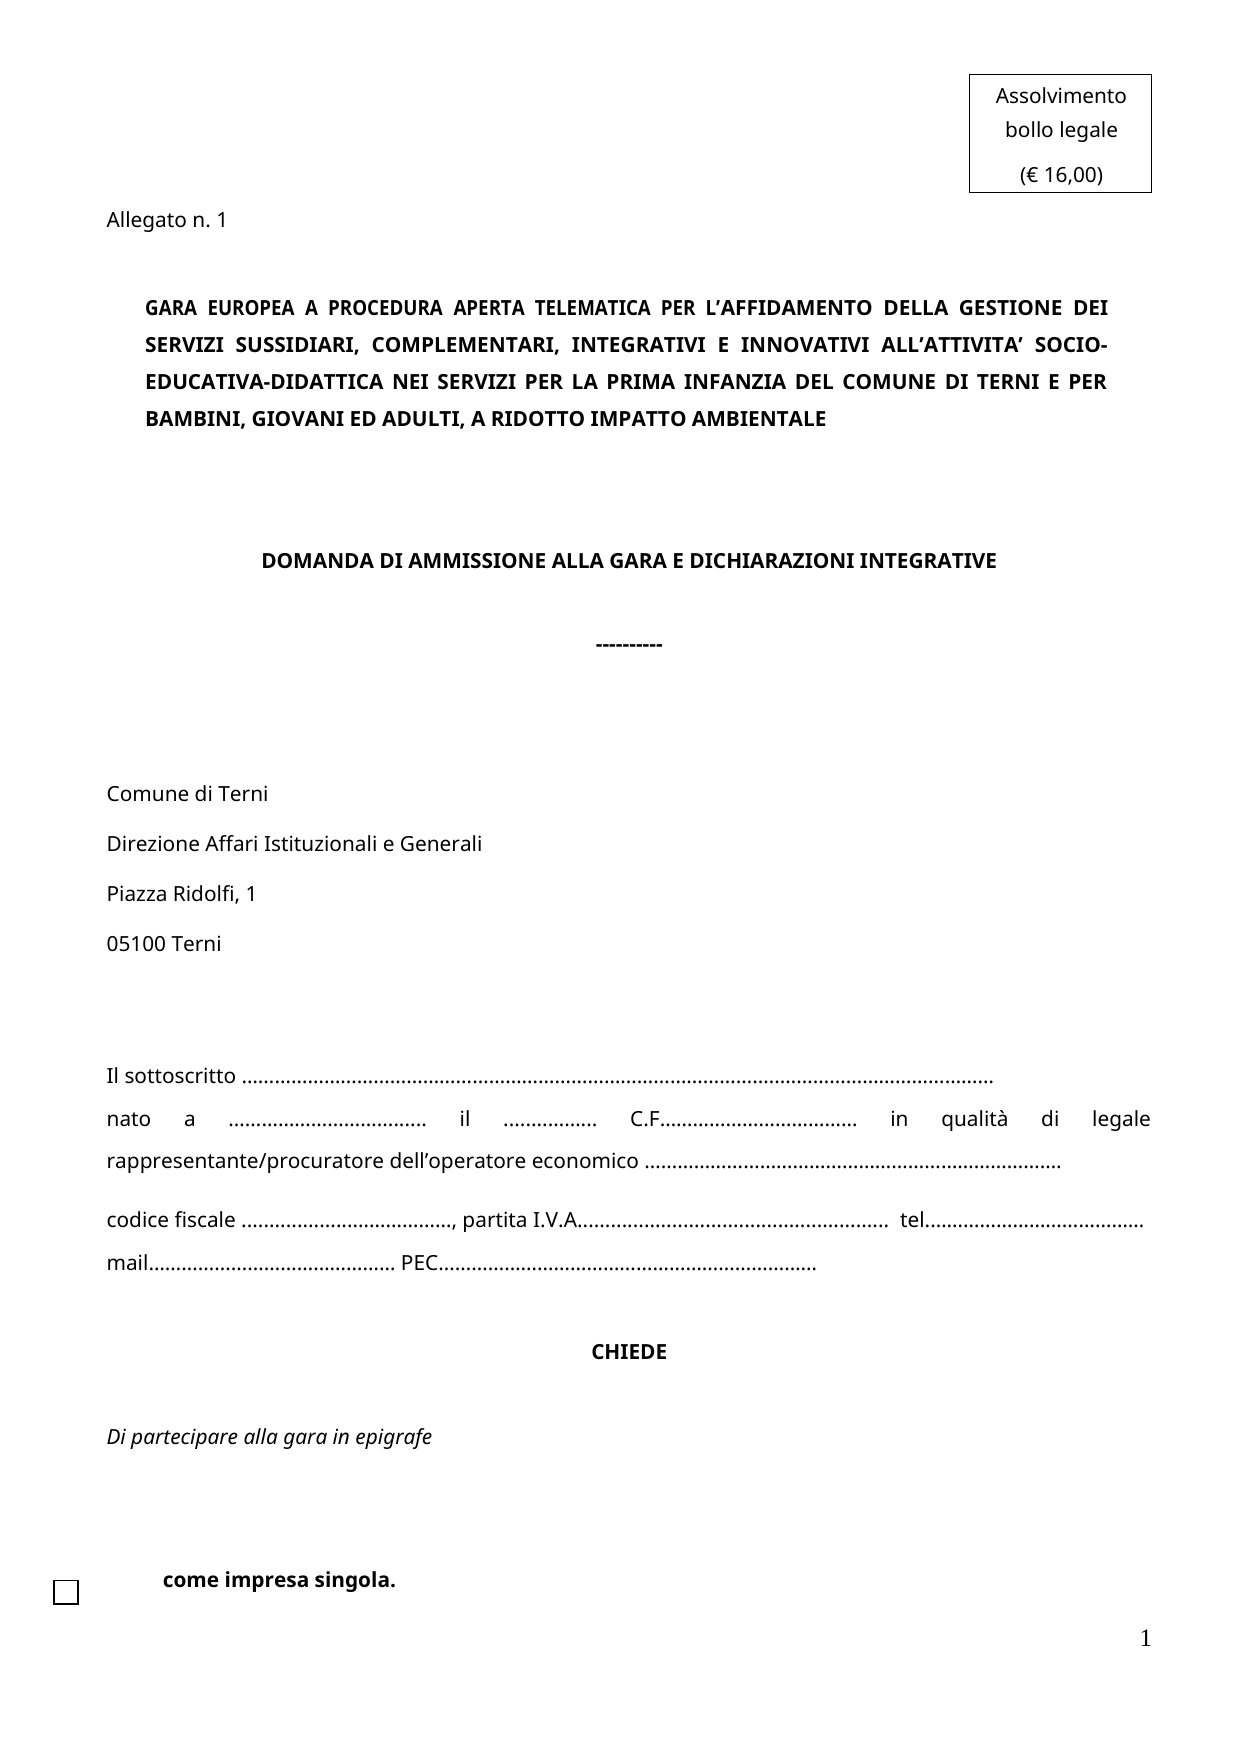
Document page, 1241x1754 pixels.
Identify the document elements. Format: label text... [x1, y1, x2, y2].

text codice fiscale ....................………………, partita I.V.A........................................................ tel.…………………………………mail……………………………………… PEC…………………………………………………………… [106, 1206, 1152, 1277]
text ---------- [106, 625, 1152, 658]
text Piazza Ridolfi, 1 [106, 875, 1152, 908]
text Di partecipare alla gara in epigrafe [106, 1422, 1152, 1450]
text come impresa singola. [106, 1561, 1152, 1594]
subtitle DOMANDA DI AMMISSIONE ALLA GARA E DICHIARAZIONI INTEGRATIVE [106, 542, 1152, 575]
text nato a ………………………......... il ........……... C.F……………………………… in qualità di legale rappresentante/procuratore dell’operatore economico …………………………………………………………………. [106, 1104, 1152, 1175]
text (€ 16,00) [970, 153, 1151, 192]
subtitle CHIEDE [106, 1332, 1152, 1366]
text Assolvimento bollo legale [970, 75, 1151, 144]
text Direzione Affari Istituzionali e Generali [106, 825, 1152, 858]
text Allegato n. 1 [106, 205, 1152, 233]
text Comune di Terni [106, 775, 1152, 808]
text Il sottoscritto ………………………………………………………………………………….….………………………………… [106, 1061, 1152, 1089]
text 05100 Terni [106, 925, 1152, 958]
text GARA EUROPEA A PROCEDURA APERTA TELEMATICA PER L’AFFIDAMENTO DELLA GESTIONE DEI SERVIZI SUSSIDIARI, COMPLEMENTARI, INTEGRATIVI E INNOVATIVI ALL’ATTIVITA’ SOCIO-EDUCATIVA-DIDATTICA NEI SERVIZI PER LA PRIMA INFANZIA DEL COMUNE DI TERNI E PER BAMBINI, GIOVANI ED ADULTI, A RIDOTTO IMPATTO AMBIENTALE [145, 293, 1109, 432]
